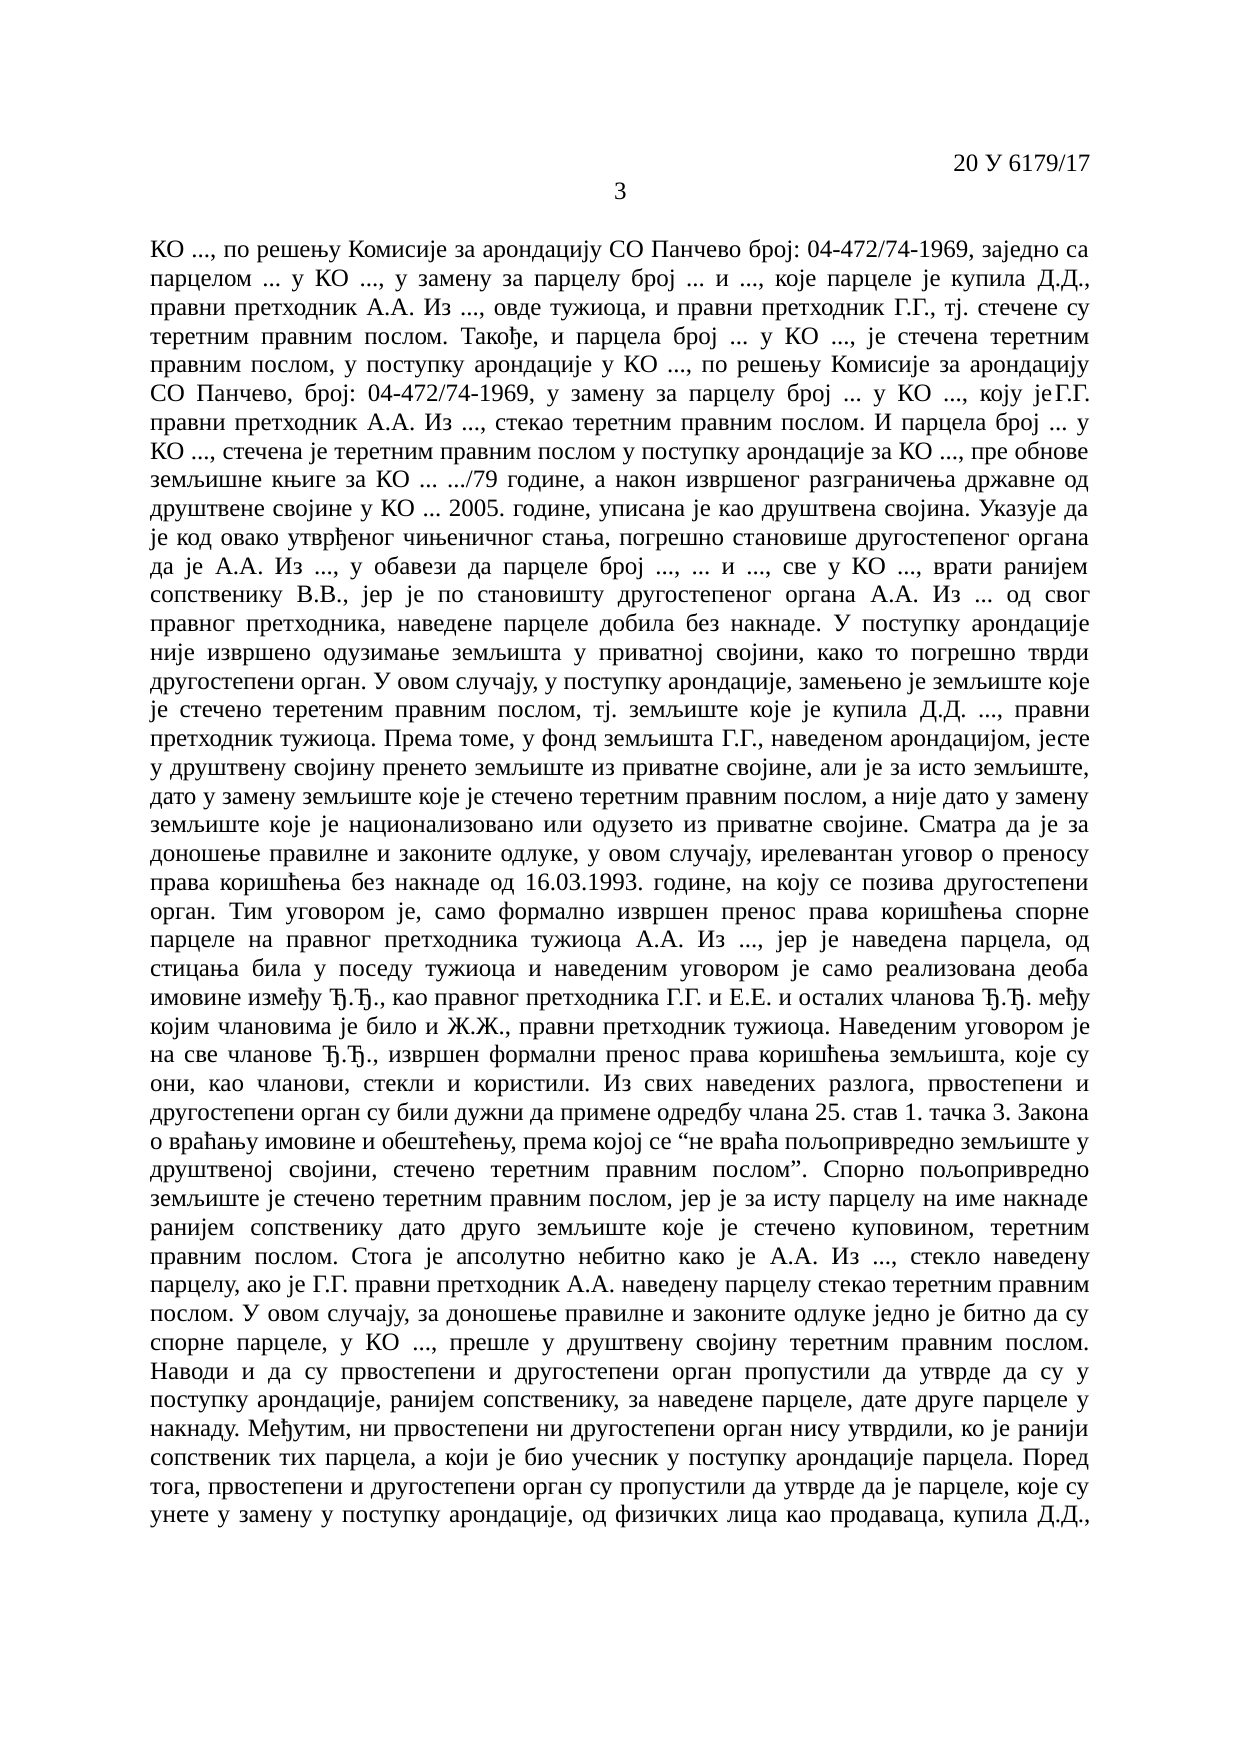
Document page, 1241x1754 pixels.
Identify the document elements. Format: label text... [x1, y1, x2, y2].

text КО ..., по решењу Комисије за арондацију СО Панчево број: 04-472/74-1969, заједно са парцелом ... у КО ..., у замену за парцелу број ... и ..., које парцеле је купила Д.Д., правни претходник А.А. Из ..., овде тужиоца, и правни претходник Г.Г., тј. стечене су теретним правним послом. Такође, и парцела број ... у КО ..., је стечена теретним правним послом, у поступку арондације у КО ..., по решењу Комисије за арондацију СО Панчево, број: 04-472/74-1969, у замену за парцелу број ... у КО ..., коју јеГ.Г. правни претходник А.А. Из ..., стекао теретним правним послом. И парцела број ... у КО ..., стечена је теретним правним послом у поступку арондације за КО ..., пре обнове земљишне књиге за КО ... .../79 године, а након извршеног разграничења државне од друштвене својине у КО ... 2005. године, уписана је као друштвена својина. Указује да је код овако утврђеног чињеничног стања, погрешно становише другостепеног органа да је А.А. Из ..., у обавези да парцеле број ..., ... и ..., све у КО ..., врати ранијем сопственику В.В., јер је по становишту другостепеног органа А.А. Из ... од свог правног претходника, наведене парцеле добила без накнаде. У поступку арондације није извршено одузимање земљишта у приватној својини, како то погрешно тврди другостепени орган. У овом случају, у поступку арондације, замењено је земљиште које је стечено теретеним правним послом, тј. земљиште које је купила Д.Д. ..., правни претходник тужиоца. Према томе, у фонд земљишта Г.Г., наведеном арондацијом, јесте у друштвену својину пренето земљиште из приватне својине, али је за исто земљиште, дато у замену земљиште које је стечено теретним правним послом, а није дато у замену земљиште које је национализовано или одузето из приватне својине. Сматра да је за доношење правилне и законите одлуке, у овом случају, ирелевантан уговор о преносу права коришћења без накнаде од 16.03.1993. године, на коју се позива другостепени орган. Тим уговором је, само формално извршен пренос права коришћења спорне парцеле на правног претходника тужиоца А.А. Из ..., јер је наведена парцела, од стицања била у поседу тужиоца и наведеним уговором је само реализована деоба имовине између Ђ.Ђ., као правног претходника Г.Г. и Е.Е. и осталих чланова Ђ.Ђ. међу којим члановима је било и Ж.Ж., правни претходник тужиоца. Наведеним уговором је на све чланове Ђ.Ђ., извршен формални пренос права коришћења земљишта, које су они, као чланови, стекли и користили. Из свих наведених разлога, првостепени и другостепени орган су били дужни да примене одредбу члана 25. став 1. тачка 3. Закона о враћању имовине и обештећењу, према којој се “не враћа пољопривредно земљиште у друштвеној својини, стечено теретним правним послом”. Спорно пољопривредно земљиште је стечено теретним правним послом, јер је за исту парцелу на име накнаде ранијем сопственику дато друго земљиште које је стечено куповином, теретним правним послом. Стога је апсолутно небитно како је А.А. Из ..., стекло наведену парцелу, ако је Г.Г. правни претходник А.А. наведену парцелу стекао теретним правним послом. У овом случају, за доношење правилне и законите одлуке једно је битно да су спорне парцеле, у КО ..., прешле у друштвену својину теретним правним послом. Наводи и да су првостепени и другостепени орган пропустили да утврде да су у поступку арондације, ранијем сопственику, за наведене парцеле, дате друге парцеле у накнаду. Међутим, ни првостепени ни другостепени орган нису утврдили, ко је ранији сопственик тих парцела, а који је био учесник у поступку арондације парцела. Поред тога, првостепени и другостепени орган су пропустили да утврде да је парцеле, које су унете у замену у поступку арондације, од физичких лица као продаваца, купила Д.Д., [150, 234, 1090, 1528]
